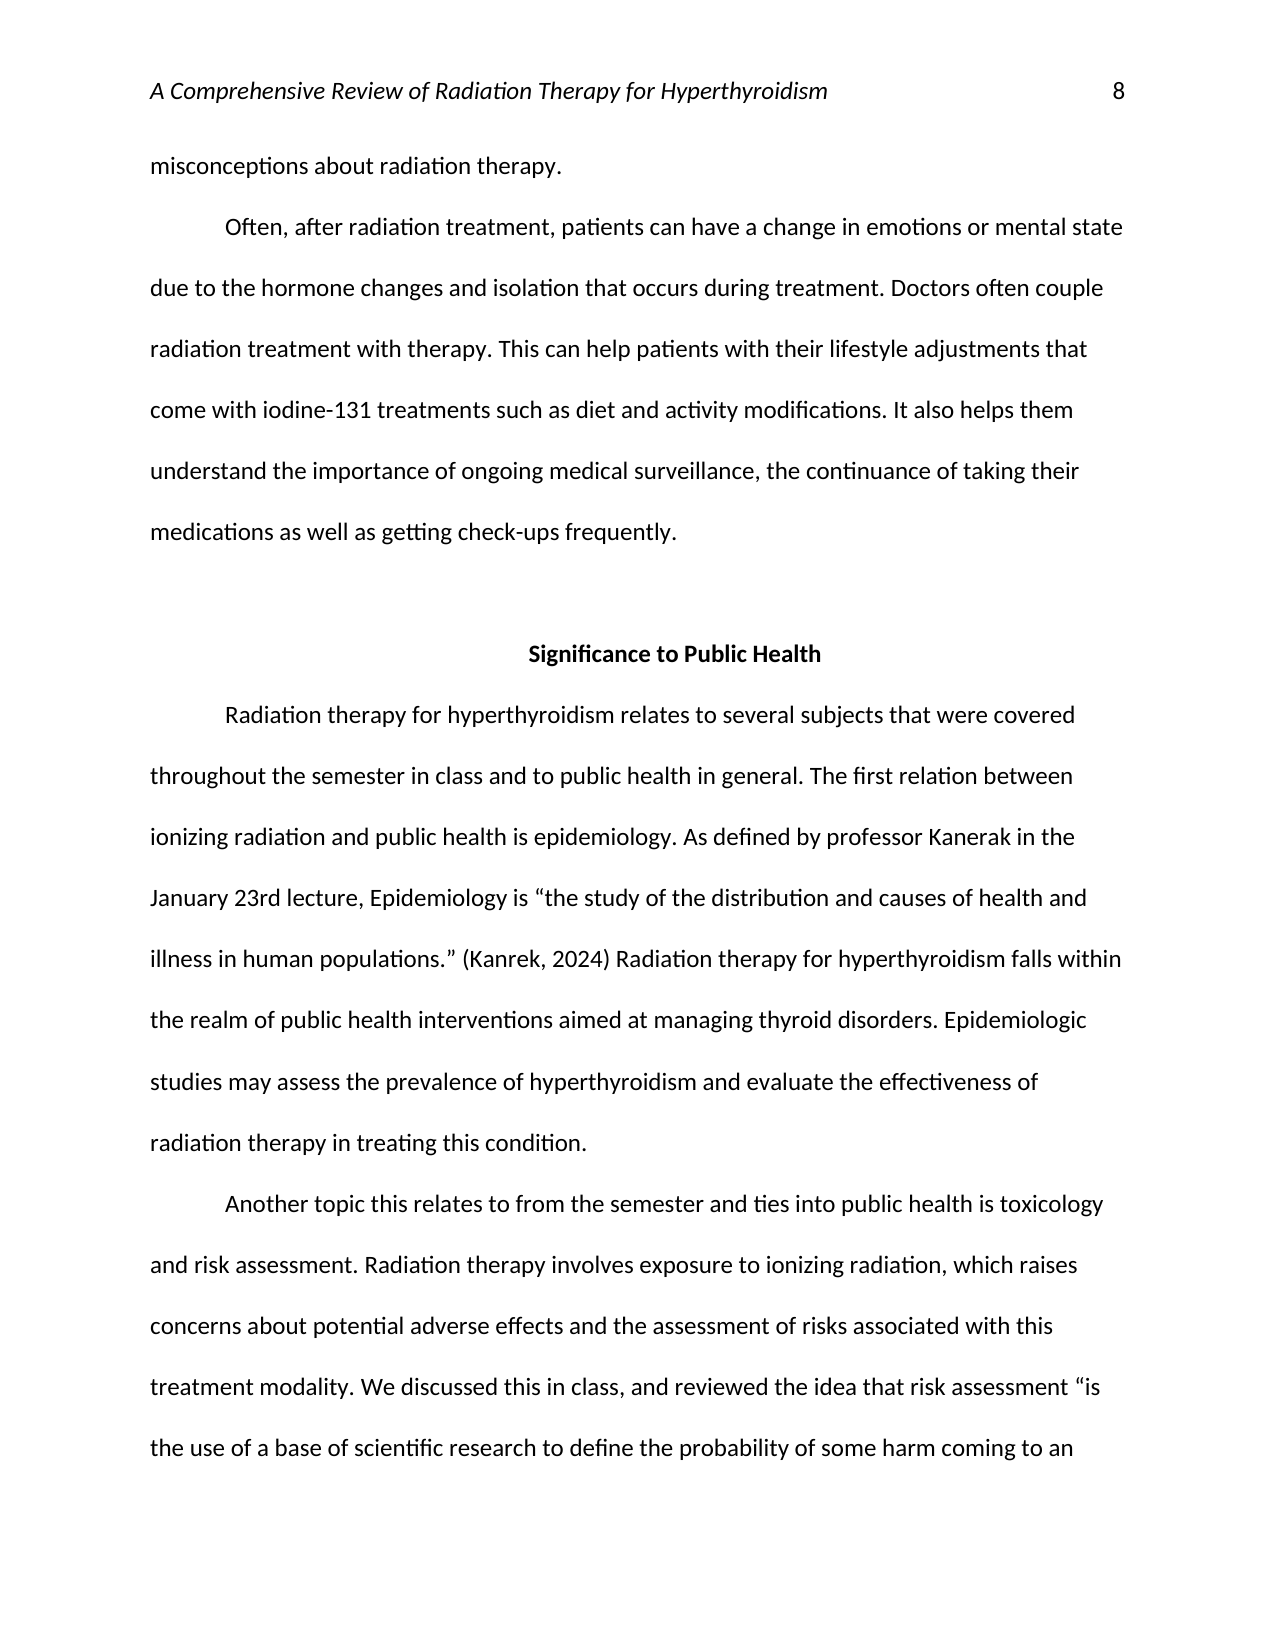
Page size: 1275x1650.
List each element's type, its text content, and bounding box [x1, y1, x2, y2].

text Radiation therapy for hyperthyroidism relates to several subjects that were covered throughout the semester in class and to public health in general. The first relation between ionizing radiation and public health is epidemiology. As defined by professor Kanerak in the January 23rd lecture, Epidemiology is “the study of the distribution and causes of health and illness in human populations.” (Kanrek, 2024) Radiation therapy for hyperthyroidism falls within the realm of public health interventions aimed at managing thyroid disorders. Epidemiologic studies may assess the prevalence of hyperthyroidism and evaluate the effectiveness of radiation therapy in treating this condition. [150, 699, 1125, 1157]
text Another topic this relates to from the semester and ties into public health is toxicology and risk assessment. Radiation therapy involves exposure to ionizing radiation, which raises concerns about potential adverse effects and the assessment of risks associated with this treatment modality. We discussed this in class, and reviewed the idea that risk assessment “is the use of a base of scientific research to define the probability of some harm coming to an [150, 1188, 1125, 1462]
text Often, after radiation treatment, patients can have a change in emotions or mental state due to the hormone changes and isolation that occurs during treatment. Doctors often couple radiation treatment with therapy. This can help patients with their lifestyle adjustments that come with iodine-131 treatments such as diet and activity modifications. It also helps them understand the importance of ongoing medical surveillance, the continuance of taking their medications as well as getting check-ups frequently. [150, 211, 1125, 547]
text misconceptions about radiation therapy. [150, 150, 1125, 181]
text Significance to Public Health [150, 638, 1125, 669]
